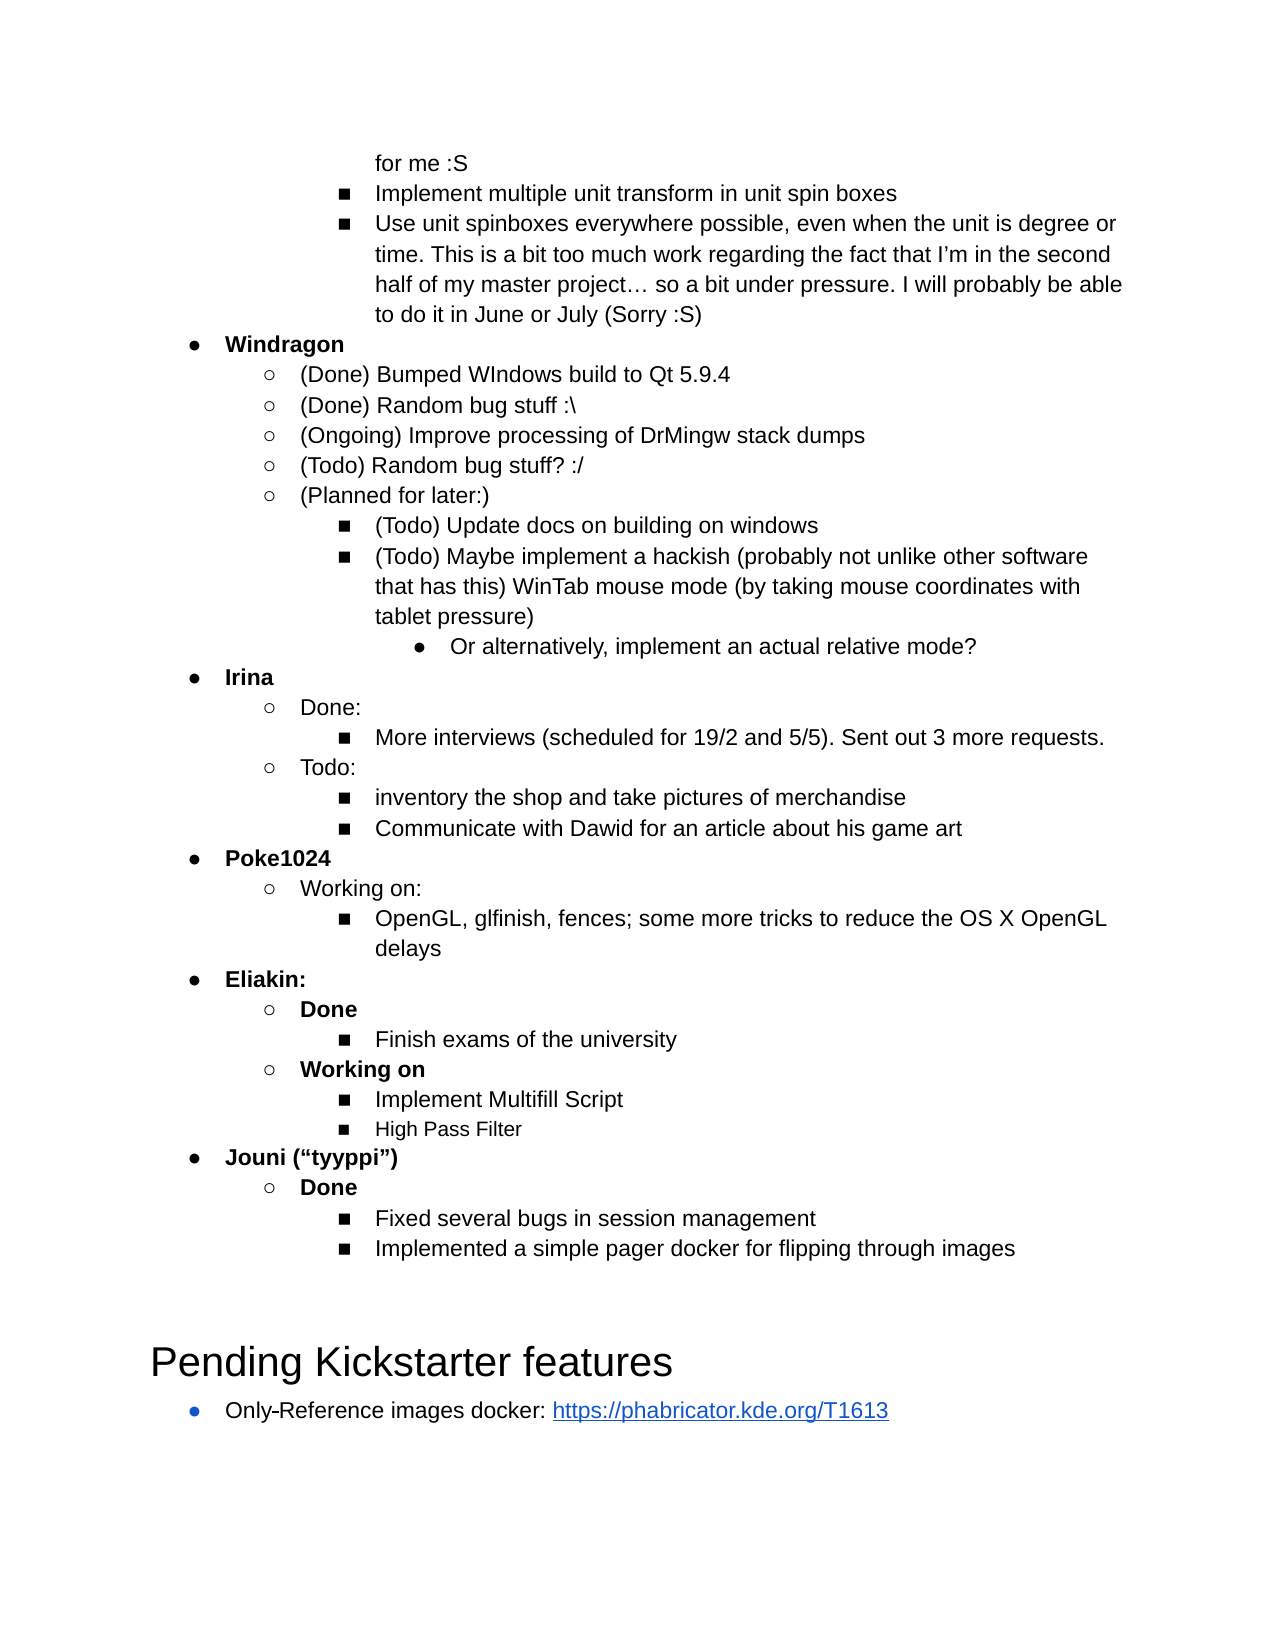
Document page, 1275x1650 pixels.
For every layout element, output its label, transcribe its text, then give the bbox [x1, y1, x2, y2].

list Working on [262, 1056, 1125, 1083]
list Jouni (“tyyppi”) [187, 1144, 1125, 1171]
list (Todo) Random bug stuff? :/ [262, 452, 1125, 478]
list Implement Multifill Script [337, 1086, 1125, 1113]
list Irina [187, 663, 1125, 690]
list OpenGL, glfinish, fences; some more tricks to reduce the OS X OpenGL delays [337, 905, 1125, 962]
list Communicate with Dawid for an article about his game art [337, 814, 1125, 841]
list Done [262, 1174, 1125, 1201]
list (Todo) Maybe implement a hackish (probably not unlike other software that has this) WinTab mouse mode (by taking mouse coordinates with tablet pressure) [337, 543, 1125, 629]
list (Planned for later:) [262, 482, 1125, 509]
list High Pass Filter [337, 1117, 1125, 1141]
list (Done) Bumped WIndows build to Qt 5.9.4 [262, 361, 1125, 388]
list Windragon [187, 331, 1125, 358]
list Or alternatively, implement an actual relative mode? [412, 633, 1125, 660]
list Use unit spinboxes everywhere possible, even when the unit is degree or time. This is a bit too much work regarding the fact that I’m in the second half of my master project… so a bit under pressure. I will probably be able to do it in June or July (Sorry :S) [337, 210, 1125, 327]
list Only Reference images docker: https://phabricator.kde.org/T1613 [187, 1397, 1125, 1424]
list Todo: [262, 754, 1125, 781]
list for me :S [337, 150, 1125, 176]
list Implement multiple unit transform in unit spin boxes [337, 180, 1125, 207]
list (Ongoing) Improve processing of DrMingw stack dumps [262, 422, 1125, 448]
list Done [262, 996, 1125, 1022]
list Finish exams of the university [337, 1026, 1125, 1052]
list (Done) Random bug stuff :\ [262, 392, 1125, 418]
list Done: [262, 694, 1125, 720]
list Fixed several bugs in session management [337, 1204, 1125, 1231]
list (Todo) Update docs on building on windows [337, 512, 1125, 539]
list Working on: [262, 875, 1125, 901]
list More interviews (scheduled for 19/2 and 5/5). Sent out 3 more requests. [337, 724, 1125, 750]
list Eliakin: [187, 966, 1125, 992]
subtitle Pending Kickstarter features [150, 1337, 1125, 1385]
list Implemented a simple pager docker for flipping through images [337, 1235, 1125, 1261]
list inventory the shop and take pictures of merchandise [337, 784, 1125, 811]
list Poke1024 [187, 845, 1125, 871]
